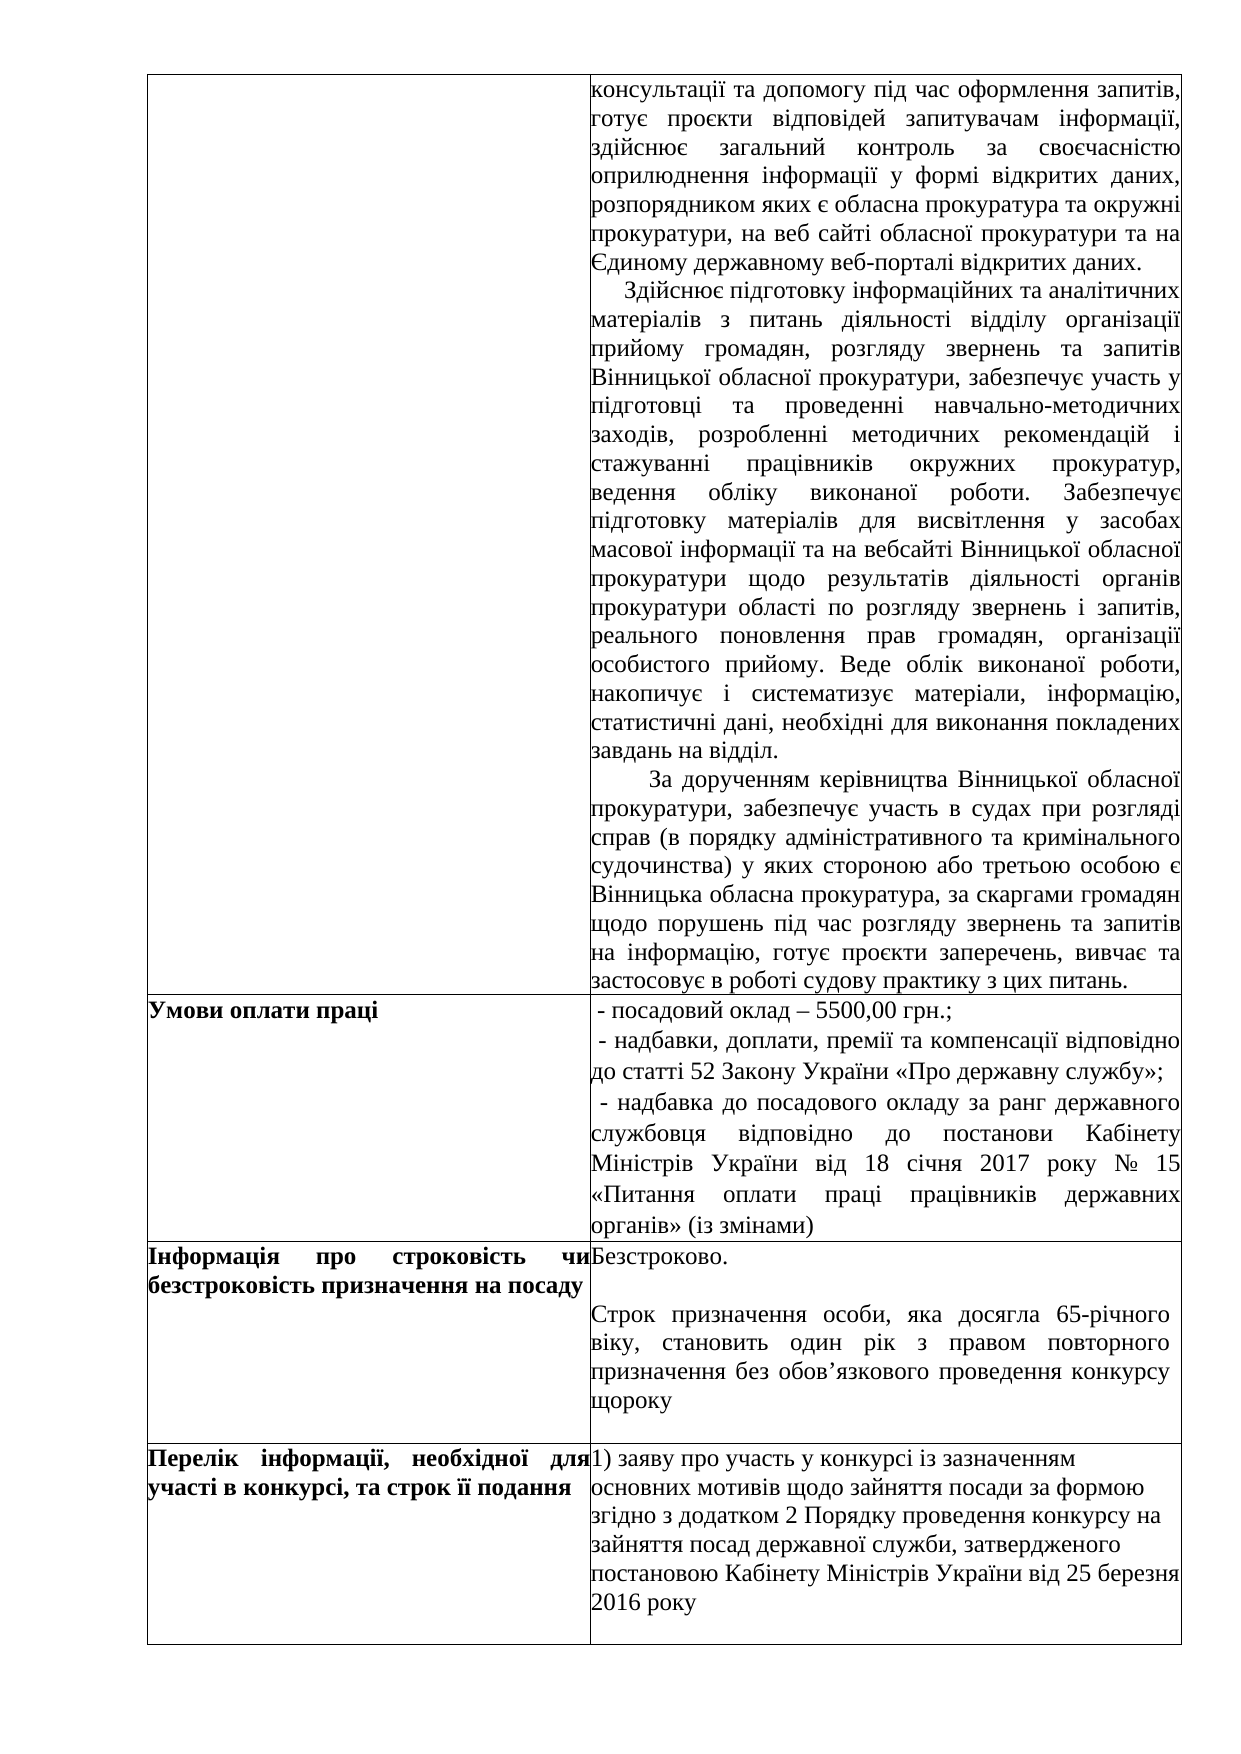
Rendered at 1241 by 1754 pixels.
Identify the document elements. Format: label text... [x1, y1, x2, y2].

table_cell Інформація про строковість чи безстроковість призначення на посаду [148, 1242, 590, 1442]
table_header консультації та допомогу під час оформлення запитів, готує проєкти відповідей запитувачам інформації, здійснює загальний контроль за своєчасністю оприлюднення інформації у формі відкритих даних, розпорядником яких є обласна прокуратура та окружні прокуратури, на веб сайті обласної прокуратури та на Єдиному державному веб-порталі відкритих даних. Здійснює підготовку інформаційних та аналітичних матеріалів з питань діяльності відділу організації прийому громадян, розгляду звернень та запитів Вінницької обласної прокуратури, забезпечує участь у підготовці та проведенні навчально-методичних заходів, розробленні методичних рекомендацій і стажуванні працівників окружних прокуратур, ведення обліку виконаної роботи. Забезпечує підготовку матеріалів для висвітлення у засобах масової інформації та на вебсайті Вінницької обласної прокуратури щодо результатів діяльності органів прокуратури області по розгляду звернень і запитів, реального поновлення прав громадян, організації особистого прийому. Веде облік виконаної роботи, накопичує і систематизує матеріали, інформацію, статистичні дані, необхідні для виконання покладених завдань на відділ. За дорученням керівництва Вінницької обласної прокуратури, забезпечує участь в судах при розгляді справ (в порядку адміністративного та кримінального судочинства) у яких стороною або третьою особою є Вінницька обласна прокуратура, за скаргами громадян щодо порушень під час розгляду звернень та запитів на інформацію, готує проєкти заперечень, вивчає та застосовує в роботі судову практику з цих питань. [591, 75, 1181, 994]
table_cell Безстроково. Строк призначення особи, яка досягла 65-річного віку, становить один рік з правом повторного призначення без обов’язкового проведення конкурсу щороку [591, 1242, 1181, 1442]
table_cell 1) заяву про участь у конкурсі із зазначенням основних мотивів щодо зайняття посади за формою згідно з додатком 2 Порядку проведення конкурсу на зайняття посад державної служби, затвердженого постановою Кабінету Міністрів України від 25 березня 2016 року [591, 1444, 1181, 1644]
table_cell Перелік інформації, необхідної для участі в конкурсі, та строк її подання [148, 1444, 590, 1644]
table_cell - посадовий оклад – 5500,00 грн.; - надбавки, доплати, премії та компенсації відповідно до статті 52 Закону України «Про державну службу»; - надбавка до посадового окладу за ранг державного службовця відповідно до постанови Кабінету Міністрів України від 18 січня 2017 року № 15 «Питання оплати праці працівників державних органів» (із змінами) [591, 995, 1181, 1241]
table_cell Умови оплати праці [148, 995, 590, 1241]
table_header [148, 75, 590, 994]
